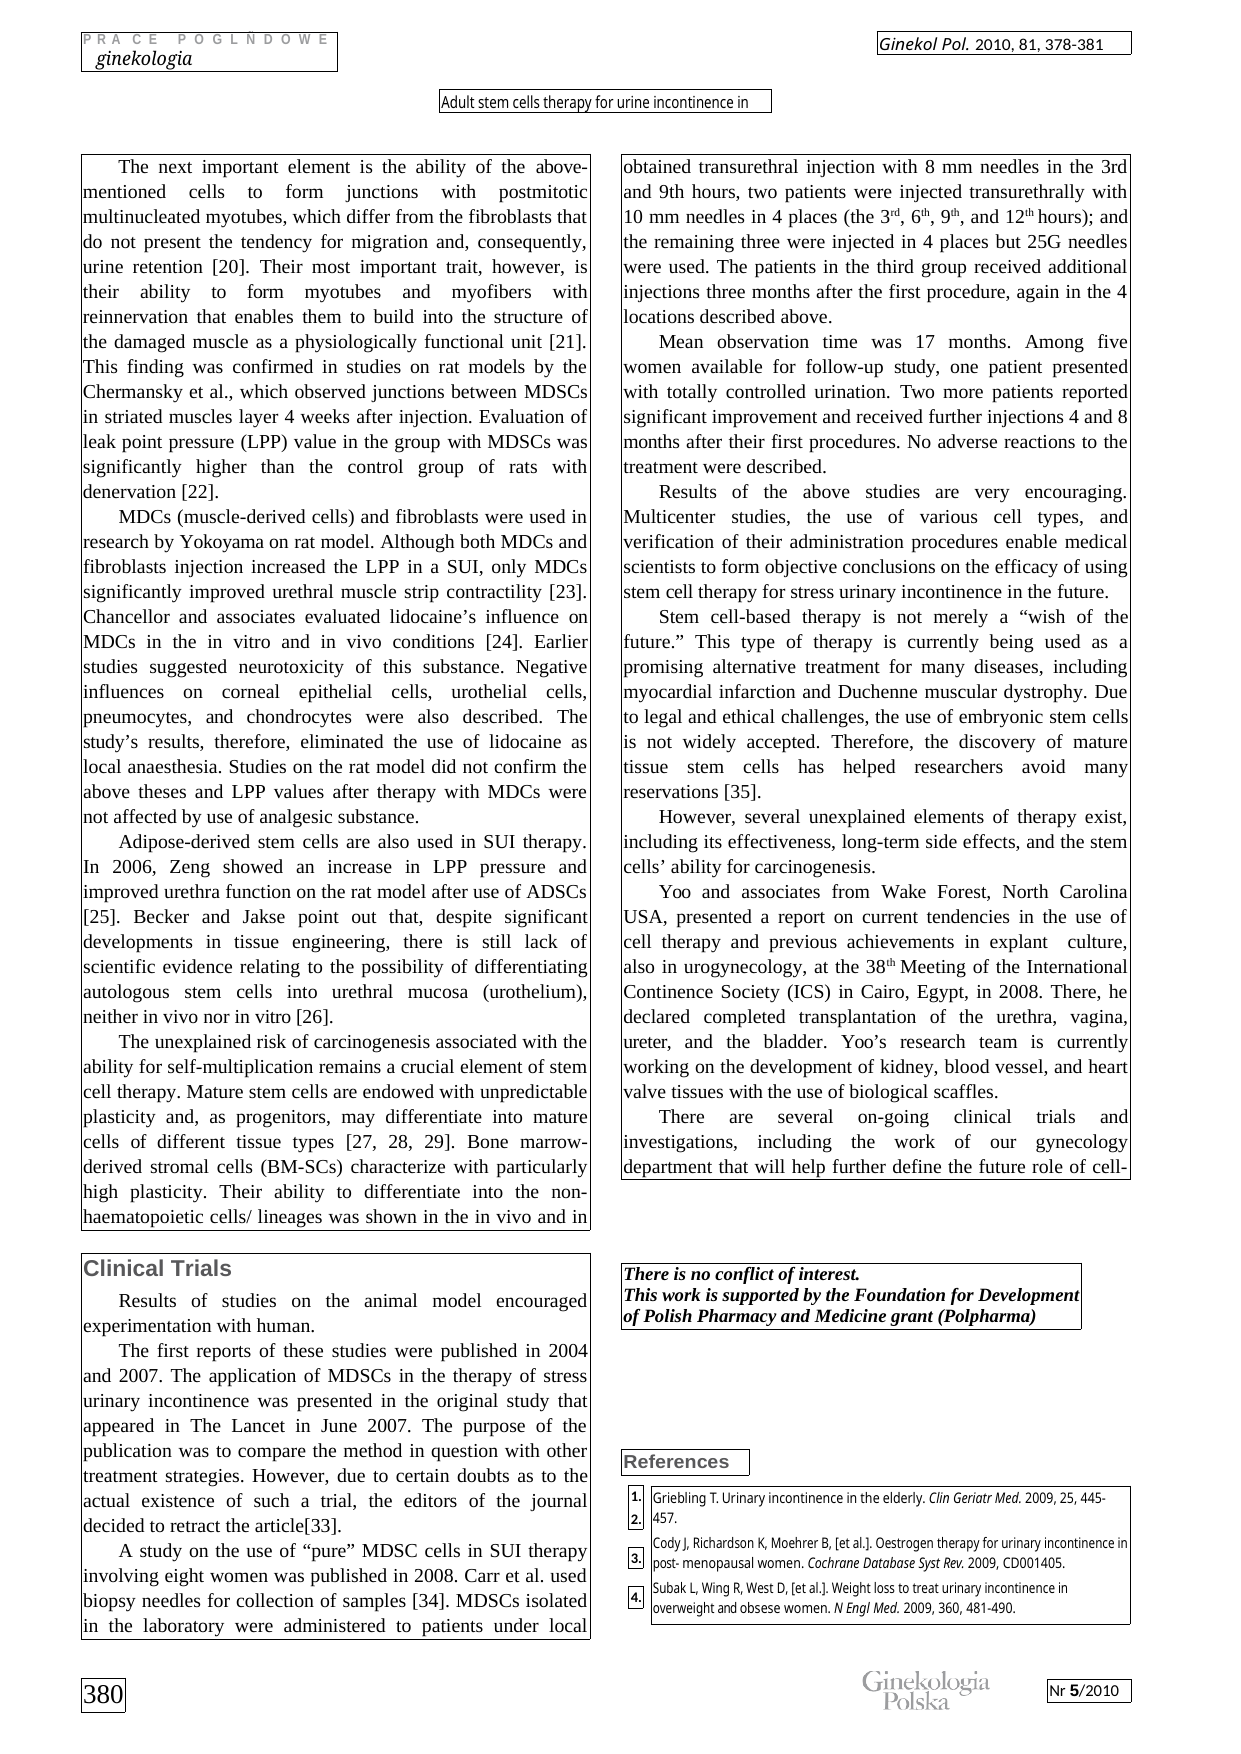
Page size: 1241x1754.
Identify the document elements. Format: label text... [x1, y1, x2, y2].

text Mean observation time was 17 months. Among five women available for follow-up study, one patient presented with totally controlled urination. Two more patients reported significant improvement and received further injections 4 and 8 months after their first procedures. No adverse reactions to the treatment were described. [623, 330, 1128, 478]
text Results of the above studies are very encouraging. Multicenter studies, the use of various cell types, and verification of their administration procedures enable medical scientists to form objective conclusions on the efficacy of using stem cell therapy for stress urinary incontinence in the future. [623, 480, 1128, 603]
text Cody J, Richardson K, Moehrer B, [et al.]. Oestrogen therapy for urinary incontinence in post- menopausal women. Cochrane Database Syst Rev. 2009, CD001405. [653, 1533, 1129, 1572]
text The first reports of these studies were published in 2004 and 2007. The application of MDSCs in the therapy of stress urinary incontinence was presented in the original study that appeared in The Lancet in June 2007. The purpose of the publication was to compare the method in question with other treatment strategies. However, due to certain doubts as to the actual existence of such a trial, the editors of the journal decided to retract the article[33]. [83, 1339, 588, 1537]
text Griebling T. Urinary incontinence in the elderly. Clin Geriatr Med. 2009, 25, 445-457. [653, 1488, 1130, 1527]
text Adipose-derived stem cells are also used in SUI therapy. In 2006, Zeng showed an increase in LPP pressure and improved urethra function on the rat model after use of ADSCs [25]. Becker and Jakse point out that, despite significant developments in tissue engineering, there is still lack of scientific evidence relating to the possibility of differentiating autologous stem cells into urethral mucosa (urothelium), neither in vivo nor in vitro [26]. [83, 829, 588, 1027]
text MDCs (muscle-derived cells) and fibroblasts were used in research by Yokoyama on rat model. Although both MDCs and fibroblasts injection increased the LPP in a SUI, only MDCs significantly improved urethral muscle strip contractility [23]. Chancellor and associates evaluated lidocaine’s influence on MDCs in the in vitro and in vivo conditions [24]. Earlier studies suggested neurotoxicity of this substance. Negative influences on corneal epithelial cells, urothelial cells, pneumocytes, and chondrocytes were also described. The study’s results, therefore, eliminated the use of lidocaine as local anaesthesia. Studies on the rat model did not confirm the above theses and LPP values after therapy with MDCs were not affected by use of analgesic substance. [83, 504, 588, 827]
text Yoo and associates from Wake Forest, North Carolina USA, presented a report on current tendencies in the use of cell therapy and previous achievements in explant culture, also in urogynecology, at the 38th Meeting of the International Continence Society (ICS) in Cairo, Egypt, in 2008. There, he declared completed transplantation of the urethra, vagina, ureter, and the bladder. Yoo’s research team is currently working on the development of kidney, blood vessel, and heart valve tissues with the use of biological scaffles. [623, 880, 1128, 1103]
text A study on the use of “pure” MDSC cells in SUI therapy involving eight women was published in 2008. Carr et al. used biopsy needles for collection of samples [34]. MDSCs isolated in the laboratory were administered to patients under local anaesthesia via one of three methods as follows: three women [83, 1539, 588, 1639]
text Clinical Trials [83, 1255, 589, 1281]
text 380 [83, 1679, 125, 1710]
text The next important element is the ability of the above- mentioned cells to form junctions with postmitotic multinucleated myotubes, which differ from the fibroblasts that do not present the tendency for migration and, consequently, urine retention [20]. Their most important trait, however, is their ability to form myotubes and myofibers with reinnervation that enables them to build into the structure of the damaged muscle as a physiologically functional unit [21]. This finding was confirmed in studies on rat models by the Chermansky et al., which observed junctions between MDSCs in striated muscles layer 4 weeks after injection. Evaluation of leak point pressure (LPP) value in the group with MDSCs was significantly higher than the control group of rats with denervation [22]. [83, 155, 588, 502]
text 4. [631, 1588, 643, 1606]
text ginekologia [96, 47, 337, 70]
text Ginekol Pol. 2010, 81, 378-381 [879, 33, 1131, 54]
picture [862, 1671, 990, 1710]
text However, several unexplained elements of therapy exist, including its effectiveness, long-term side effects, and the stem cells’ ability for carcinogenesis. [623, 805, 1128, 878]
text Stem cell-based therapy is not merely a “wish of the future.” This type of therapy is currently being used as a promising alternative treatment for many diseases, including myocardial infarction and Duchenne muscular dystrophy. Due to legal and ethical challenges, the use of embryonic stem cells is not widely accepted. Therefore, the discovery of mature tissue stem cells has helped researchers avoid many reservations [35]. [623, 605, 1128, 803]
text Nr 5/2010 [1049, 1680, 1131, 1701]
text This work is supported by the Foundation for Development of Polish Pharmacy and Medicine grant (Polpharma) [623, 1285, 1081, 1327]
text There are several on-going clinical trials and investigations, including the work of our gynecology department that will help further define the future role of cell-based therapies for urinary incontinence. [623, 1105, 1128, 1179]
text The unexplained risk of carcinogenesis associated with the ability for self-multiplication remains a crucial element of stem cell therapy. Mature stem cells are endowed with unpredictable plasticity and, as progenitors, may differentiate into mature cells of different tissue types [27, 28, 29]. Bone marrow-derived stromal cells (BM-SCs) characterize with particularly high plasticity. Their ability to differentiate into the non-haematopoietic cells/ lineages was shown in the in vivo and in vitro studies [30, 31, 32]. [83, 1029, 588, 1229]
text obtained transurethral injection with 8 mm needles in the 3rd and 9th hours, two patients were injected transurethrally with 10 mm needles in 4 places (the 3rd, 6th, 9th, and 12th hours); and the remaining three were injected in 4 places but 25G needles were used. The patients in the third group received additional injections three months after the first procedure, again in the 4 locations described above. [623, 155, 1128, 328]
text 2. [631, 1510, 643, 1528]
text Subak L, Wing R, West D, [et al.]. Weight loss to treat urinary incontinence in overweight and obsese women. N Engl Med. 2009, 360, 481-490. [653, 1578, 1129, 1617]
text 1. [631, 1487, 643, 1505]
text P R A C E P O G L Ñ D O W E [83, 33, 337, 47]
text References [623, 1451, 749, 1473]
text Adult stem cells therapy for urine incontinence in women. [441, 91, 771, 112]
text 3. [631, 1549, 643, 1567]
text Results of studies on the animal model encouraged experimentation with human. [83, 1289, 588, 1337]
text There is no conflict of interest. [623, 1264, 1081, 1285]
